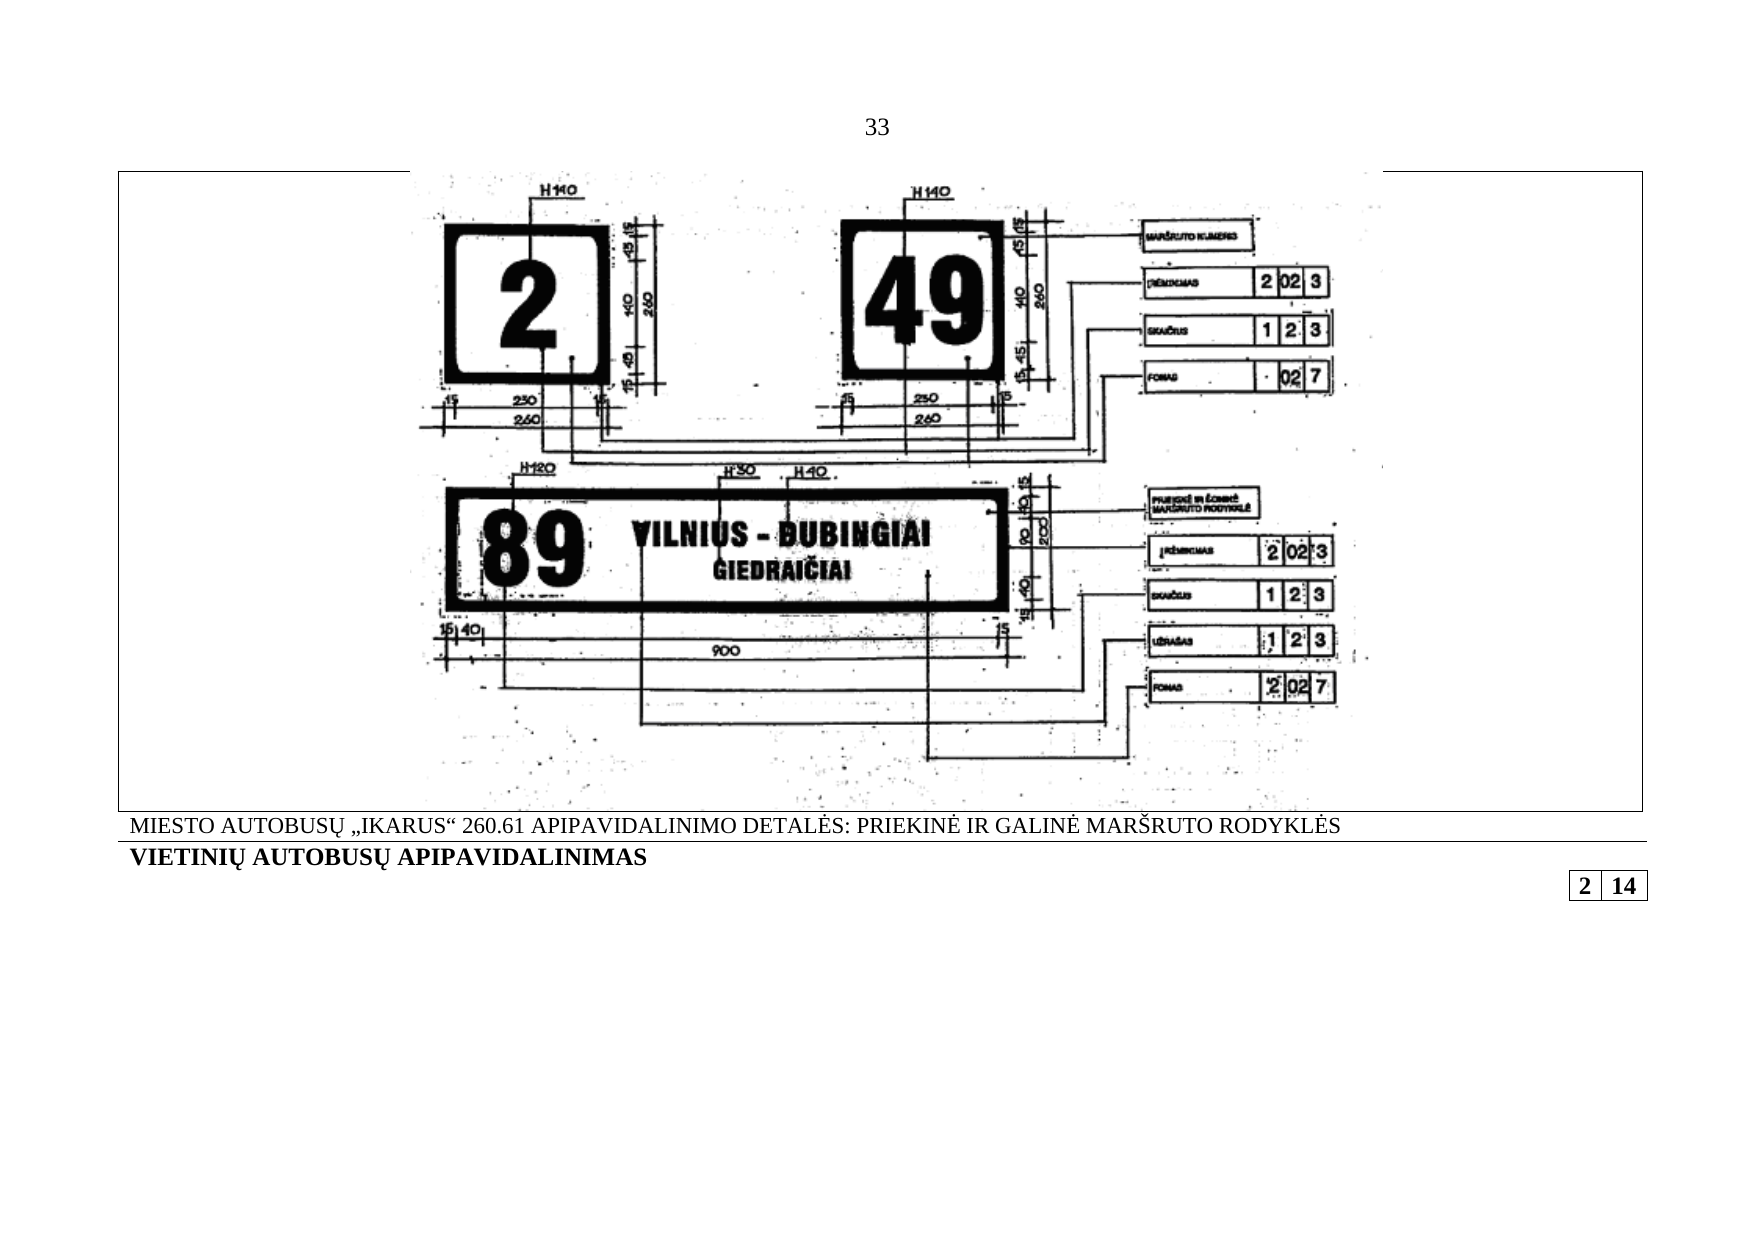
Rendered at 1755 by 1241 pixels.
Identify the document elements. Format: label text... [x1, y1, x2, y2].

table_cell MIESTO AUTOBUSŲ „IKARUS“ 260.61 APIPAVIDALINIMO DETALĖS: PRIEKINĖ IR GALINĖ MARŠRUTO RODYKLĖS [118, 812, 1642, 841]
table_cell 14 [1602, 871, 1647, 900]
table_cell 2 [1570, 871, 1601, 900]
table_cell [1601, 842, 1647, 870]
table_header [1383, 172, 1642, 811]
table_header [119, 172, 410, 811]
table_cell [1642, 811, 1647, 841]
table_header [1643, 171, 1647, 811]
table_cell VIETINIŲ AUTOBUSŲ APIPAVIDALINIMAS [118, 842, 1570, 900]
table_cell [1570, 842, 1601, 870]
